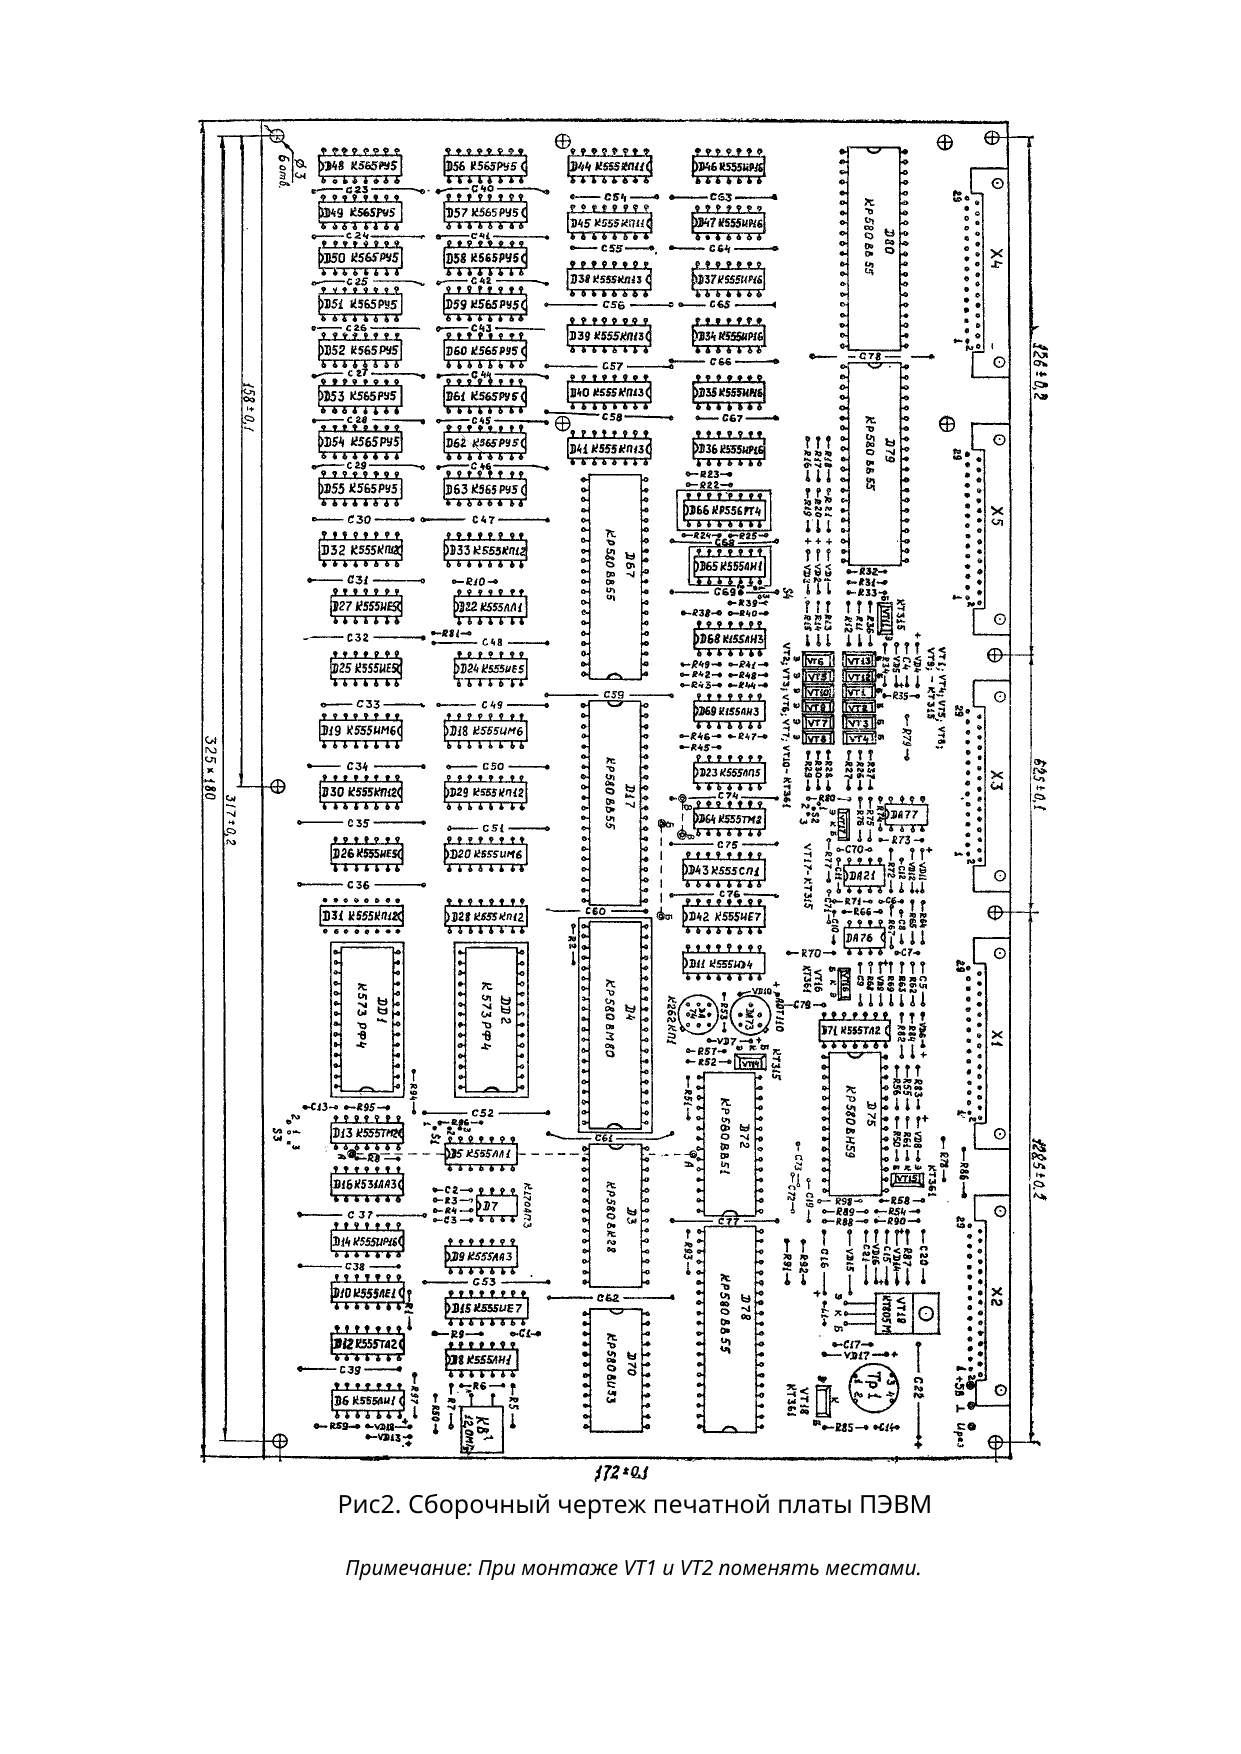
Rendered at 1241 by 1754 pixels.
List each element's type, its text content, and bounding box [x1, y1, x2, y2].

text Примечание: При монтаже VT1 и VT2 поменять местами. [118, 1553, 1122, 1581]
text Рис2. Сборочный чертеж печатной платы ПЭВМ [118, 118, 1122, 1521]
picture [192, 118, 1049, 1482]
